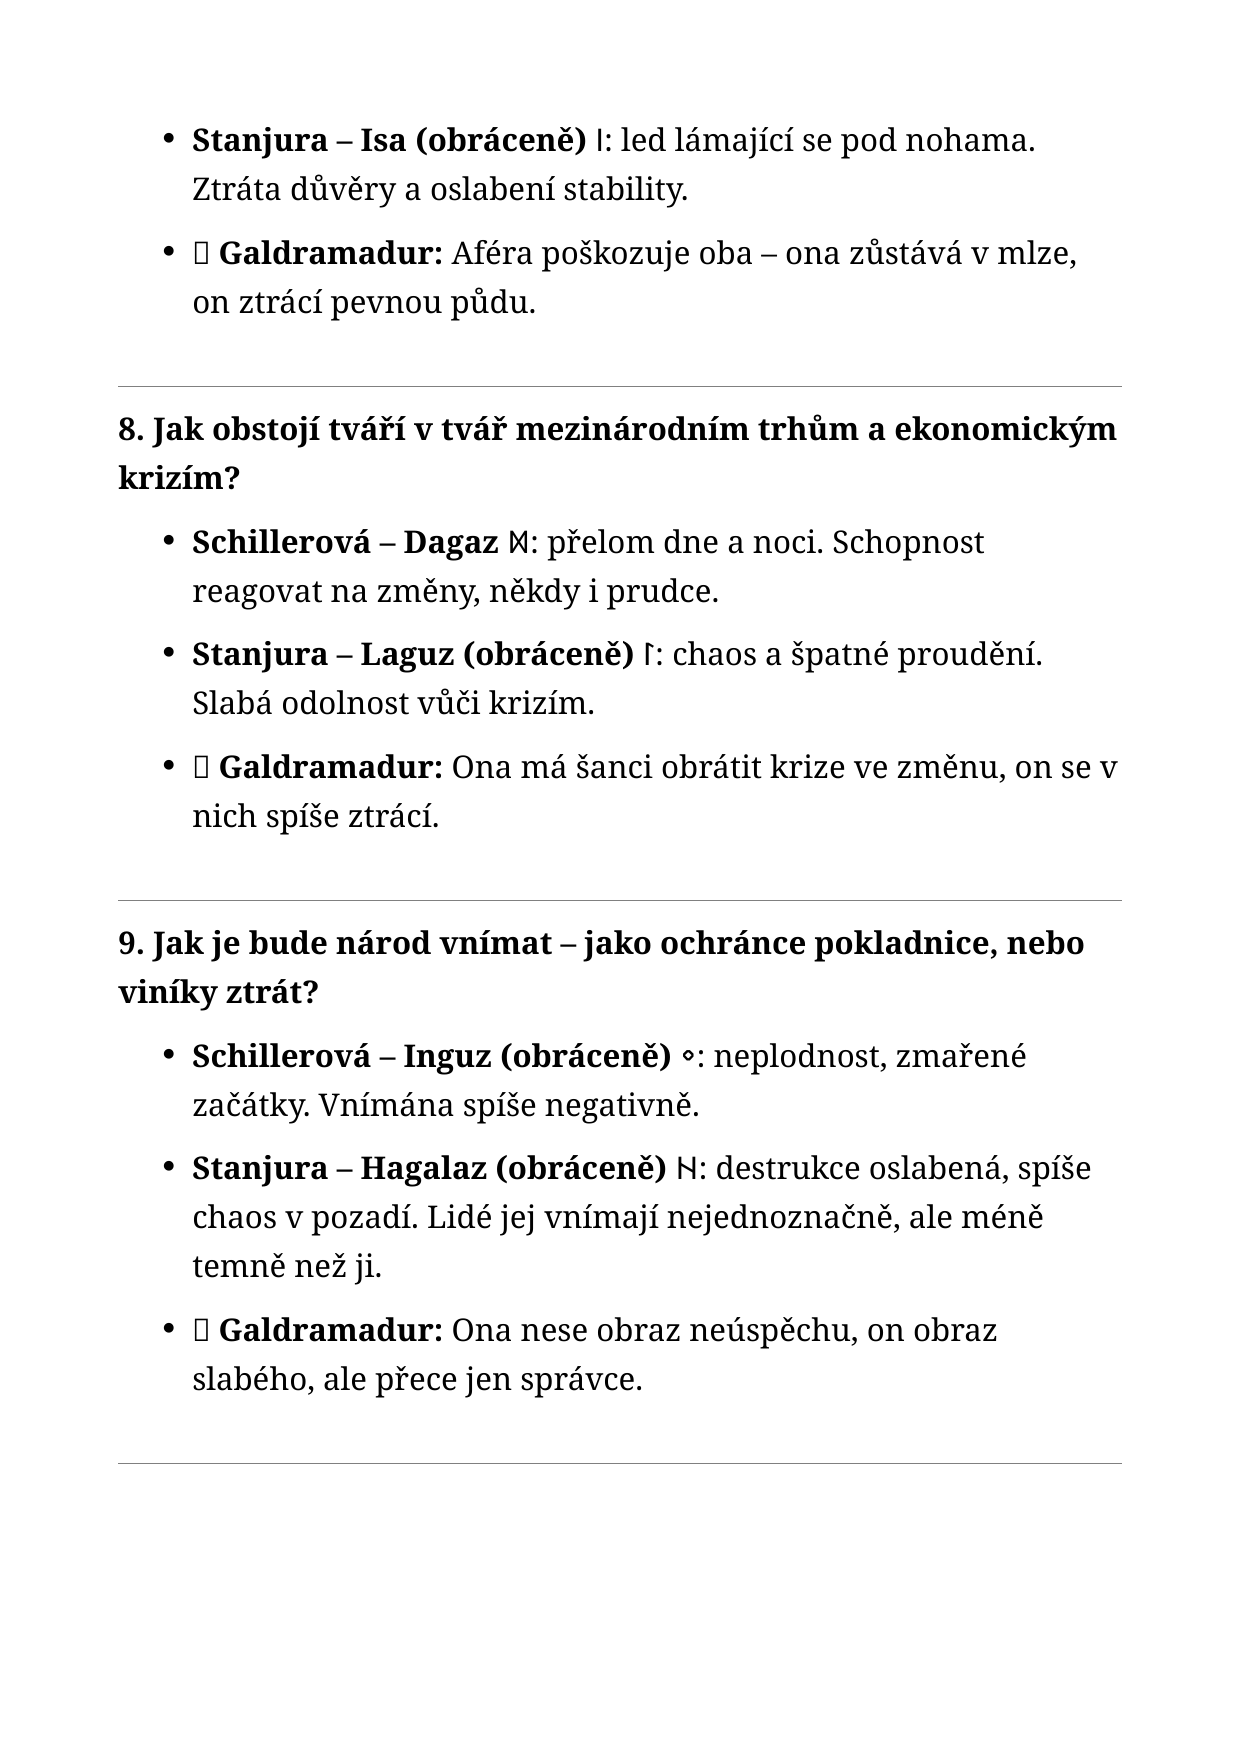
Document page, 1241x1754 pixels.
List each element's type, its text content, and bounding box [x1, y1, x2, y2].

list Stanjura – Laguz (obráceně) ᛚ: chaos a špatné proudění. Slabá odolnost vůči krizím. [162, 632, 1122, 724]
list Schillerová – Dagaz ᛞ: přelom dne a noci. Schopnost reagovat na změny, někdy i prudce. [162, 519, 1122, 611]
list 🌿 Galdramadur: Ona nese obraz neúspěchu, on obraz slabého, ale přece jen správce. [162, 1307, 1122, 1399]
list Stanjura – Isa (obráceně) ᛁ: led lámající se pod nohama. Ztráta důvěry a oslabení stability. [162, 118, 1122, 210]
subtitle 9. Jak je bude národ vnímat – jako ochránce pokladnice, nebo viníky ztrát? [118, 921, 1122, 1013]
list Stanjura – Hagalaz (obráceně) ᚺ: destrukce oslabená, spíše chaos v pozadí. Lidé jej vnímají nejednoznačně, ale méně temně než ji. [162, 1146, 1122, 1287]
list Schillerová – Inguz (obráceně) ᛜ: neplodnost, zmařené začátky. Vnímána spíše negativně. [162, 1033, 1122, 1125]
list 🌿 Galdramadur: Ona má šanci obrátit krize ve změnu, on se v nich spíše ztrácí. [162, 744, 1122, 836]
list 🌿 Galdramadur: Aféra poškozuje oba – ona zůstává v mlze, on ztrácí pevnou půdu. [162, 231, 1122, 322]
subtitle 8. Jak obstojí tváří v tvář mezinárodním trhům a ekonomickým krizím? [118, 407, 1122, 499]
